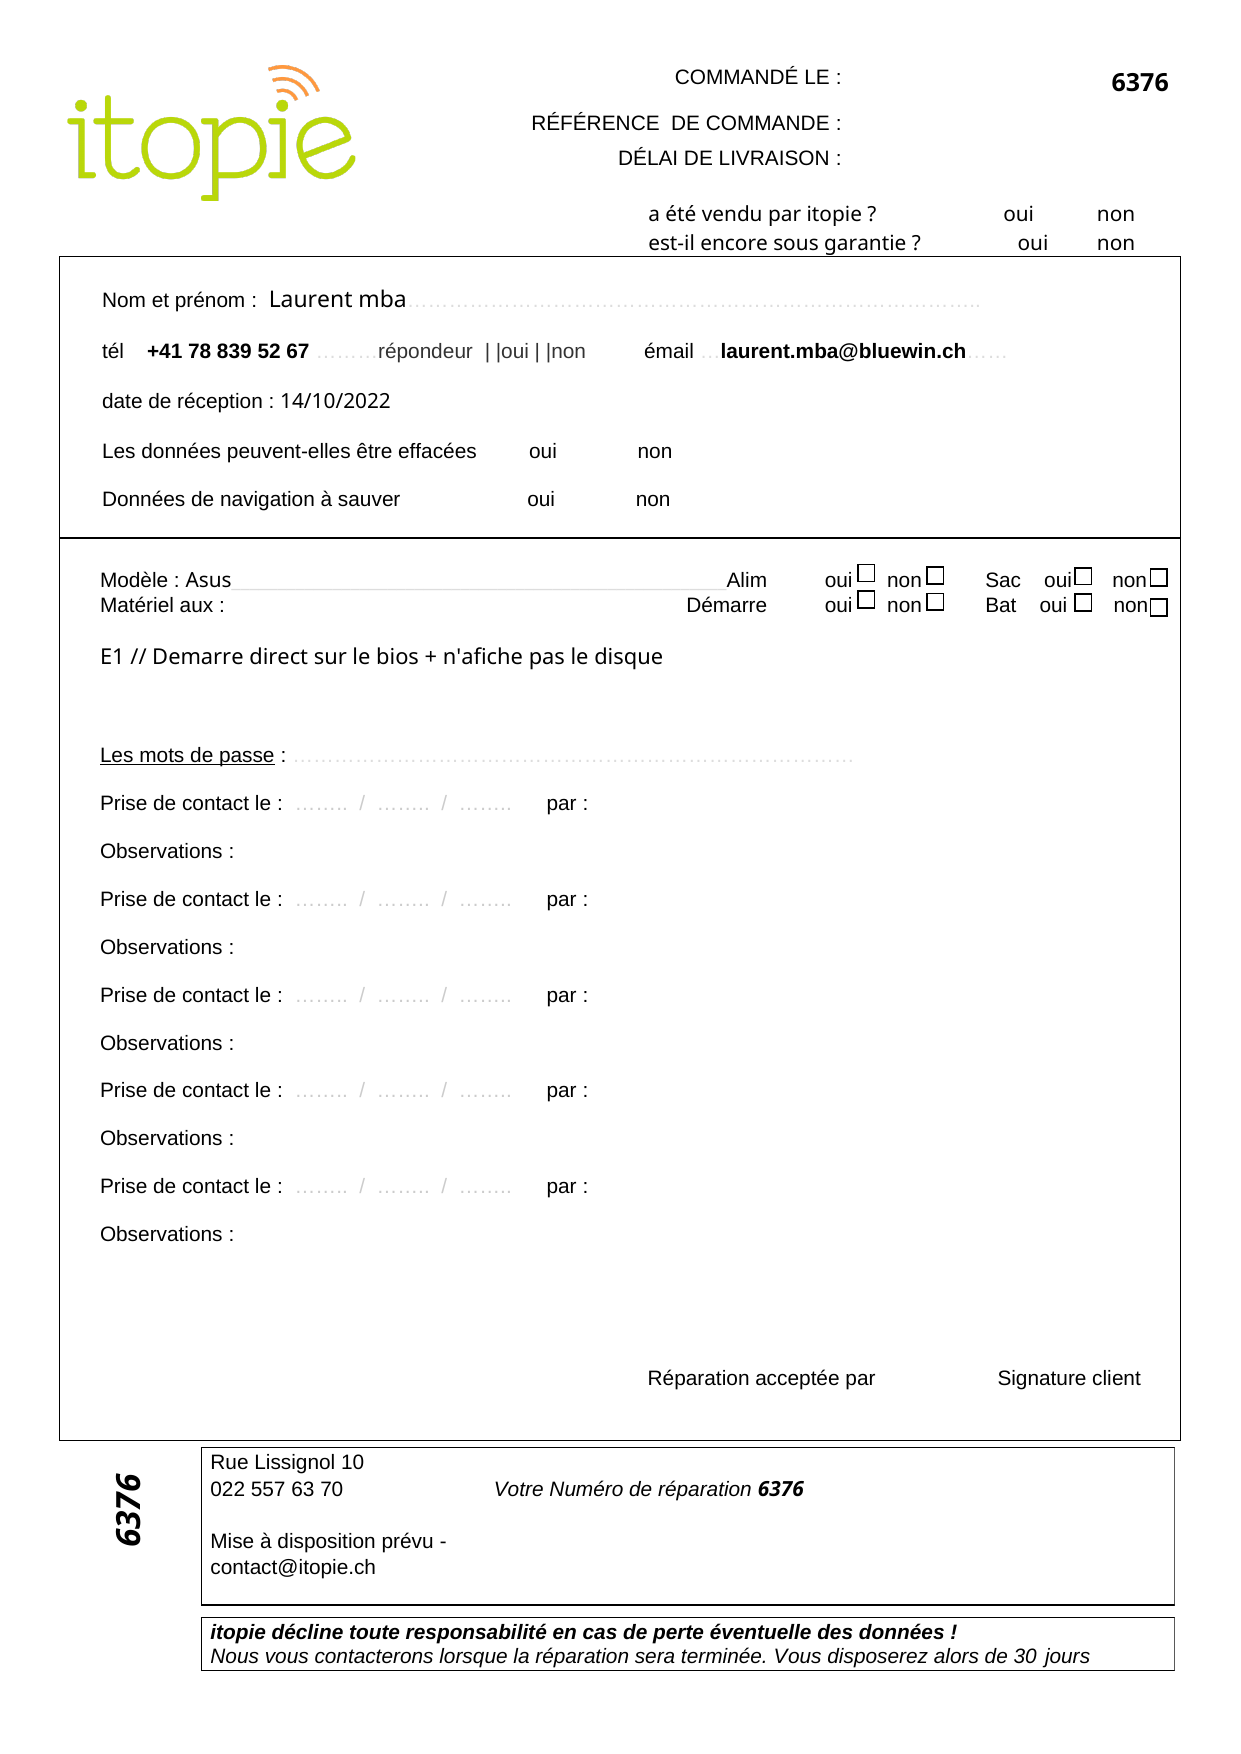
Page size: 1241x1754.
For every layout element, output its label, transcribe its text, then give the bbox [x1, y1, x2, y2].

table_cell itopie décline toute responsabilité en cas de perte éventuelle des données ! Nous vous contacterons lorsque la réparation sera terminée. Vous disposerez alors de 30 jours [195, 1611, 1180, 1677]
text Les données peuvent-elles être effacées oui non [60, 436, 1180, 463]
text Prise de contact le : …….. / …….. / …….. par : [60, 788, 1180, 815]
table_cell [847, 140, 1180, 175]
text Observations : [60, 836, 1180, 863]
text Observations : [60, 1123, 1180, 1150]
text Modèle : Asus Alim oui non Sac oui non [879, 562, 925, 590]
table_cell RÉFÉRENCE DE COMMANDE : [490, 105, 847, 140]
text E1 // Demarre direct sur le bios + n'afiche pas le disque [60, 638, 1180, 671]
text date de réception : 14/10/2022 [60, 383, 1180, 415]
text Observations : [60, 1027, 1180, 1054]
table_header COMMANDÉ LE : [490, 59, 847, 104]
picture [67, 65, 356, 201]
text Prise de contact le : …….. / …….. / …….. par : [60, 979, 1180, 1006]
text Observations : [60, 931, 1180, 958]
text Réparation acceptée par Signature client [60, 1363, 1180, 1390]
table_header 6376 [847, 59, 1180, 104]
table_header Rue Lissignol 10 022 557 63 70 Votre Numéro de réparation 6376 Mise à disposition prévu - contact@itopie.ch [195, 1441, 1180, 1611]
text Modèle : Asus Alim oui non Sac oui non [948, 562, 1180, 590]
text Prise de contact le : …….. / …….. / …….. par : [60, 1075, 1180, 1102]
text a été vendu par itopie ? oui non [59, 199, 1181, 228]
text Nom et prénom : Laurent mba……………………………………………………………………….. [60, 280, 1180, 314]
table_cell DÉLAI DE LIVRAISON : [490, 140, 847, 175]
text Observations : [60, 1219, 1180, 1246]
text Prise de contact le : …….. / …….. / …….. par : [60, 1171, 1180, 1198]
text est-il encore sous garantie ? oui non [59, 228, 1181, 256]
text Les mots de passe : ……………………………………………………………………… [60, 740, 1180, 767]
text Prise de contact le : …….. / …….. / …….. par : [60, 883, 1180, 911]
text tél +41 78 839 52 67 ………répondeur | |oui | |non émail …laurent.mba@bluewin.ch…… [60, 335, 1180, 362]
text Matériel aux : Démarre oui non Bat oui non [60, 590, 1180, 617]
text Données de navigation à sauver oui non [60, 484, 1180, 511]
table_cell [847, 105, 1180, 140]
table_header 6376 [59, 1441, 195, 1677]
text Modèle : Asus Alim oui non Sac oui non [60, 562, 856, 590]
